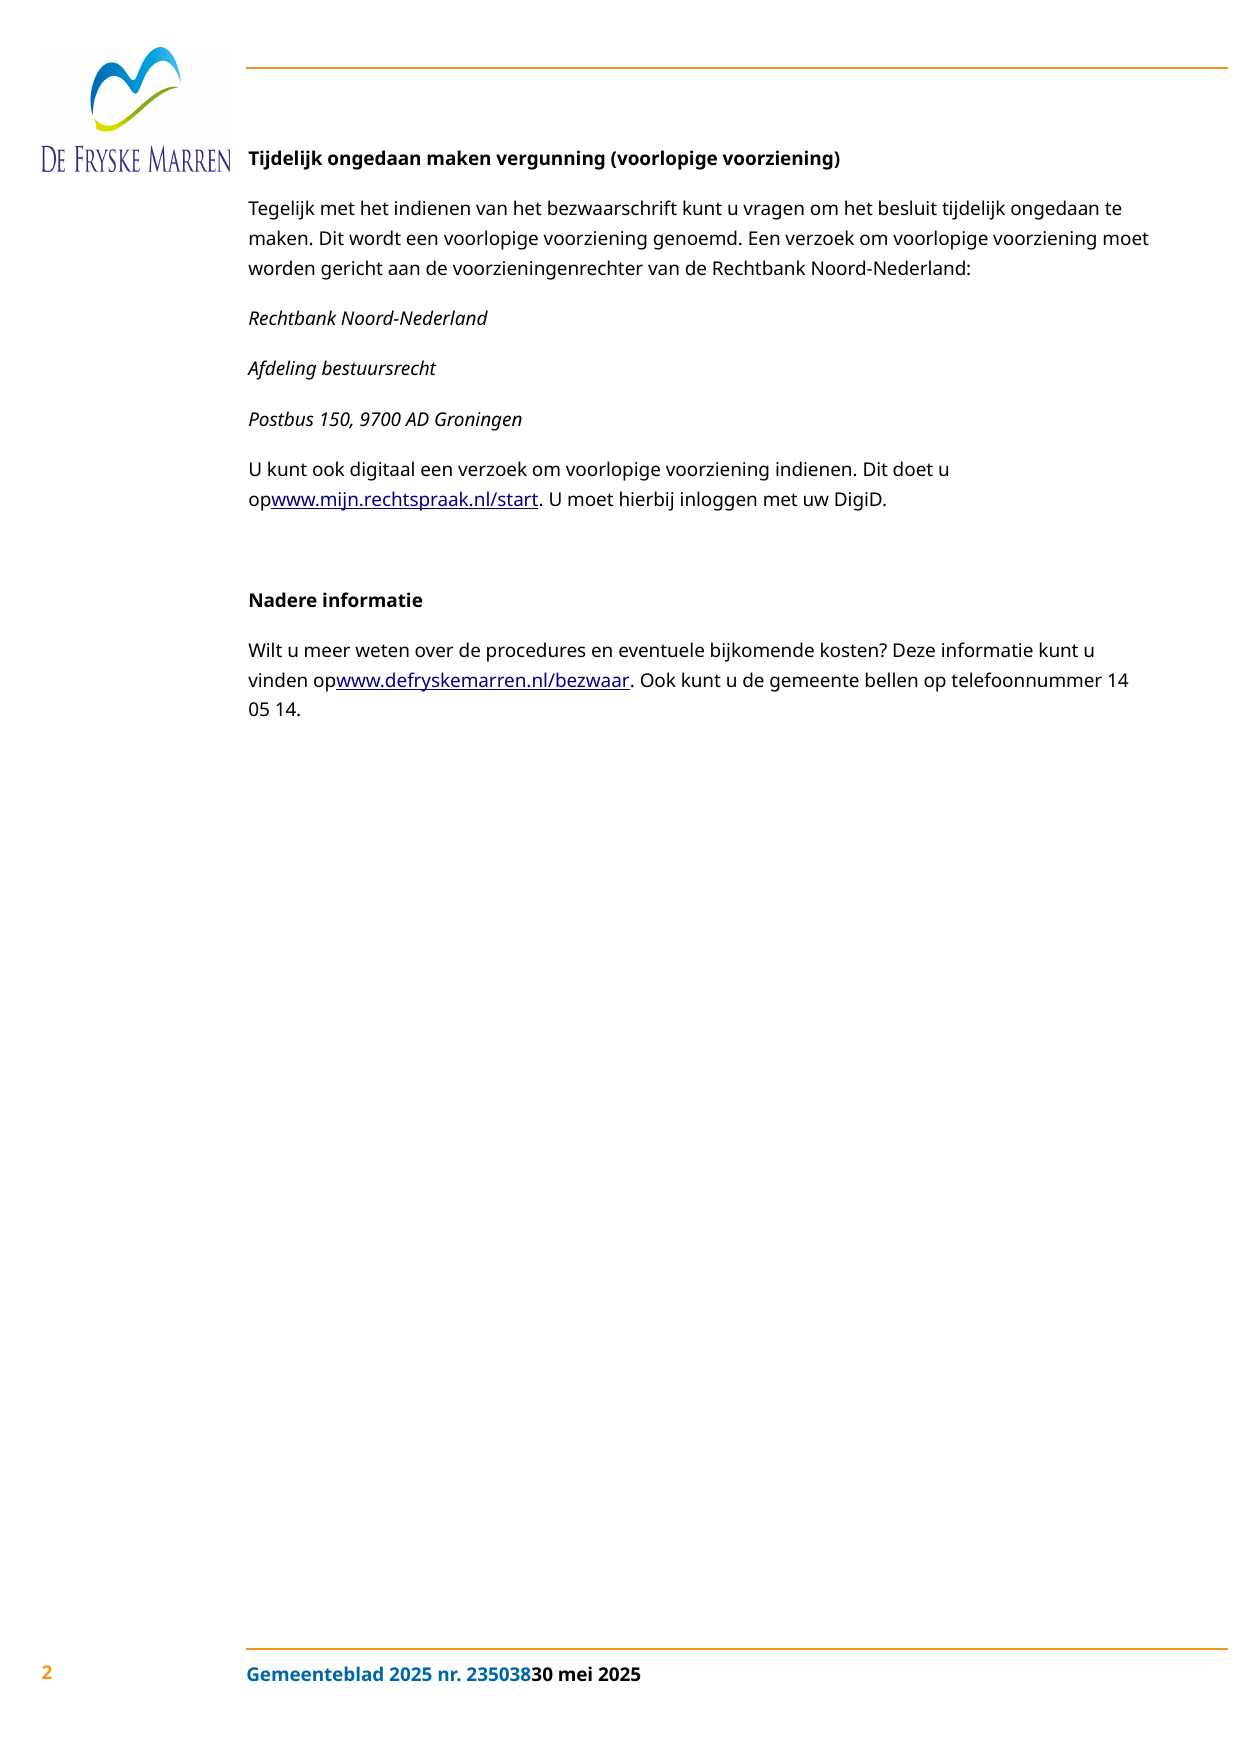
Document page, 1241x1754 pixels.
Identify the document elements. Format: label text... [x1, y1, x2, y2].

text Tijdelijk ongedaan maken vergunning (voorlopige voorziening) [248, 145, 1152, 171]
picture [41, 47, 231, 172]
text Wilt u meer weten over de procedures en eventuele bijkomende kosten? Deze informatie kunt u vinden opwww.defryskemarren.nl/bezwaar. Ook kunt u de gemeente bellen op telefoonnummer 14 05 14. [248, 637, 1152, 722]
text Tegelijk met het indienen van het bezwaarschrift kunt u vragen om het besluit tijdelijk ongedaan te maken. Dit wordt een voorlopige voorziening genoemd. Een verzoek om voorlopige voorziening moet worden gericht aan de voorzieningenrechter van de Rechtbank Noord-Nederland: [248, 196, 1152, 281]
text Afdeling bestuursrecht [248, 356, 1152, 381]
text Postbus 150, 9700 AD Groningen [248, 406, 1152, 432]
text Nadere informatie [248, 587, 1152, 613]
text Rechtbank Noord-Nederland [248, 305, 1152, 331]
text U kunt ook digitaal een verzoek om voorlopige voorziening indienen. Dit doet u opwww.mijn.rechtspraak.nl/start. U moet hierbij inloggen met uw DigiD. [248, 456, 1152, 512]
